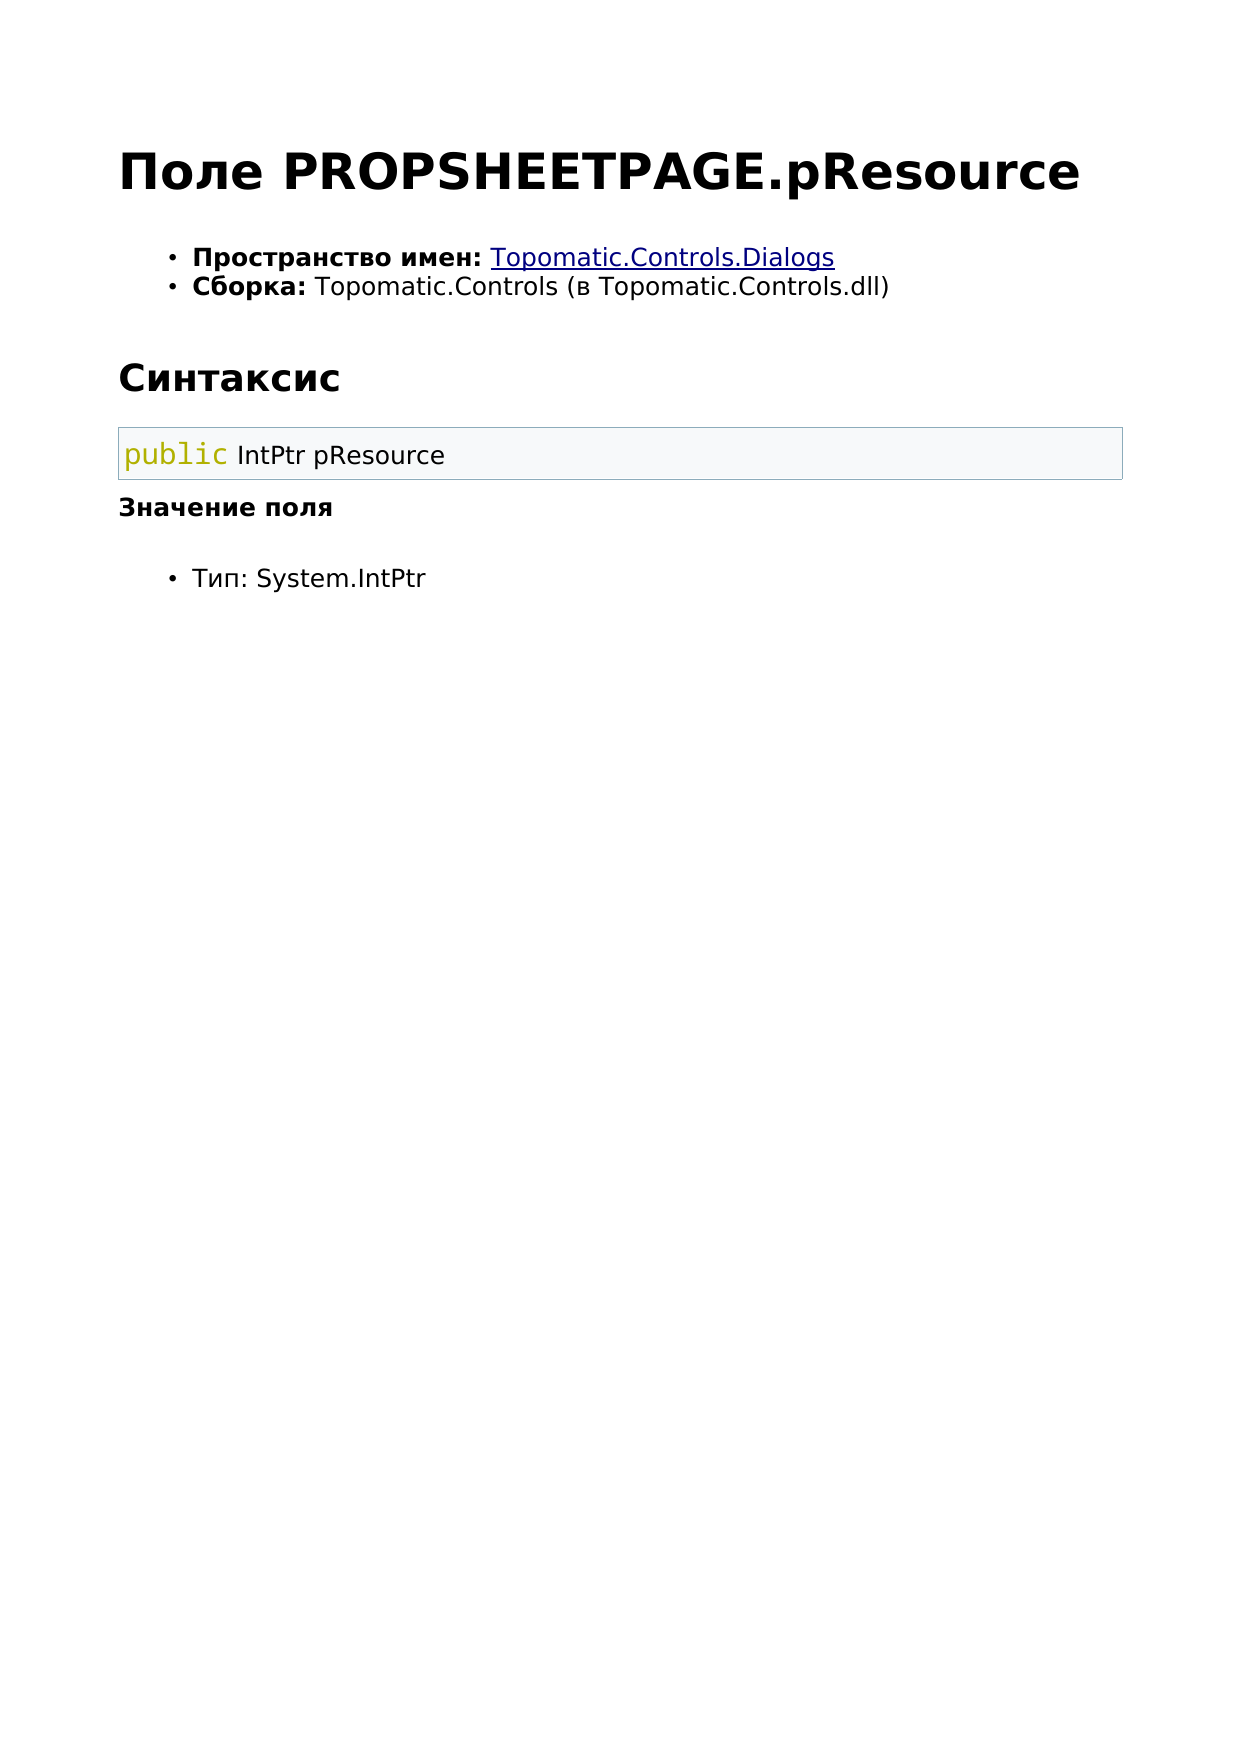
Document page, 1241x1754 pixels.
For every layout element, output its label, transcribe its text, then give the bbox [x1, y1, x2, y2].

list Пространство имен: Topomatic.Controls.Dialogs [177, 243, 1122, 272]
subtitle Синтаксис [118, 356, 1122, 400]
text Значение поля [118, 493, 1122, 523]
subtitle Поле PROPSHEETPAGE.pResource [118, 143, 1122, 201]
table_header public IntPtr pResource [119, 428, 1122, 478]
list Сборка: Topomatic.Controls (в Topomatic.Controls.dll) [177, 272, 1122, 302]
list Тип: System.IntPtr [177, 564, 1122, 594]
